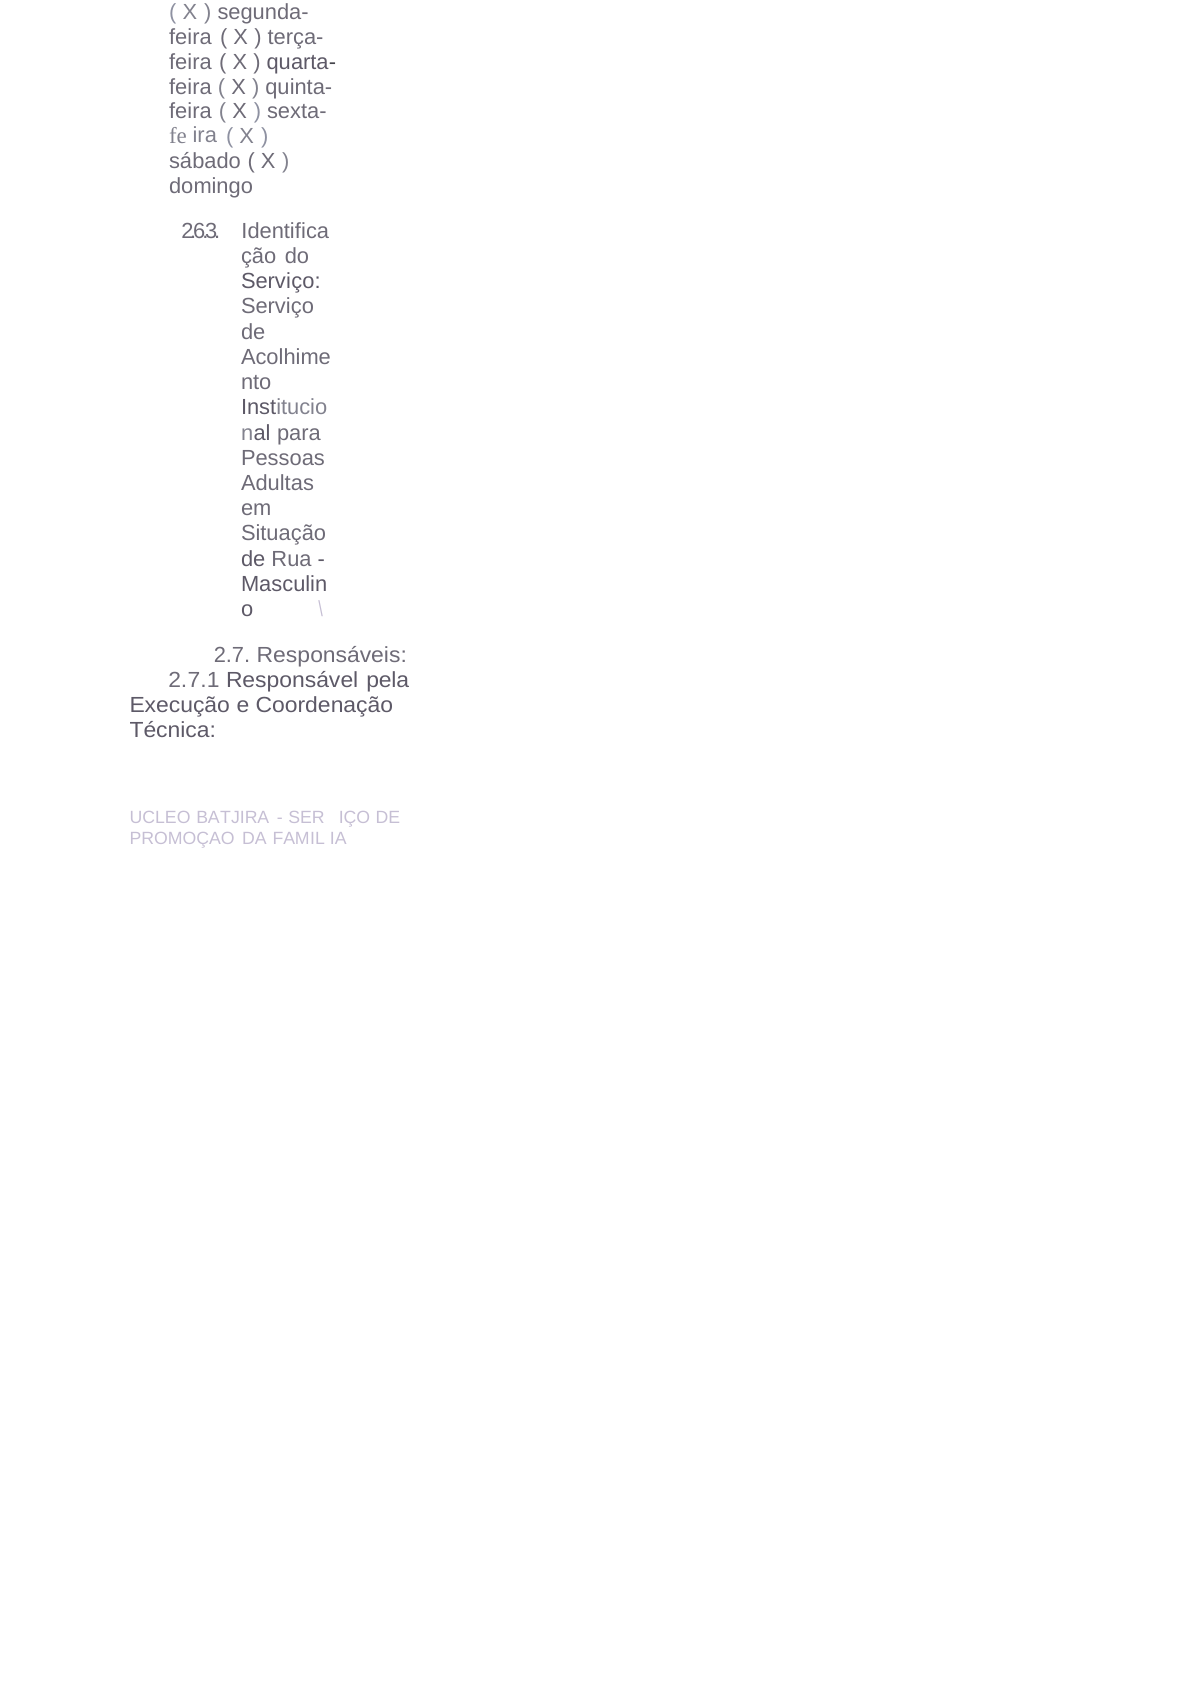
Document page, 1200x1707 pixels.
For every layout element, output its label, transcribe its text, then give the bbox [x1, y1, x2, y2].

text 2.7.1 Responsável pela Execução e Coordenação Técnica: [129, 667, 434, 742]
text UCLEO BATJIRA - SER IÇO DE PROMOÇAO DA FAMIL IA [129, 807, 434, 848]
text ( X ) segunda-feira ( X ) terça-feira ( X ) quarta-feira ( X ) quinta-feira ( X ) sexta- fe ira ( X ) sábado ( X ) domingo [169, 0, 337, 198]
list Identificação do Serviço: Serviço de Acolhimento Institucional para Pessoas Adultas em Situação de Rua - Masculino \ [181, 218, 331, 621]
list Responsáveis: [213, 642, 434, 667]
